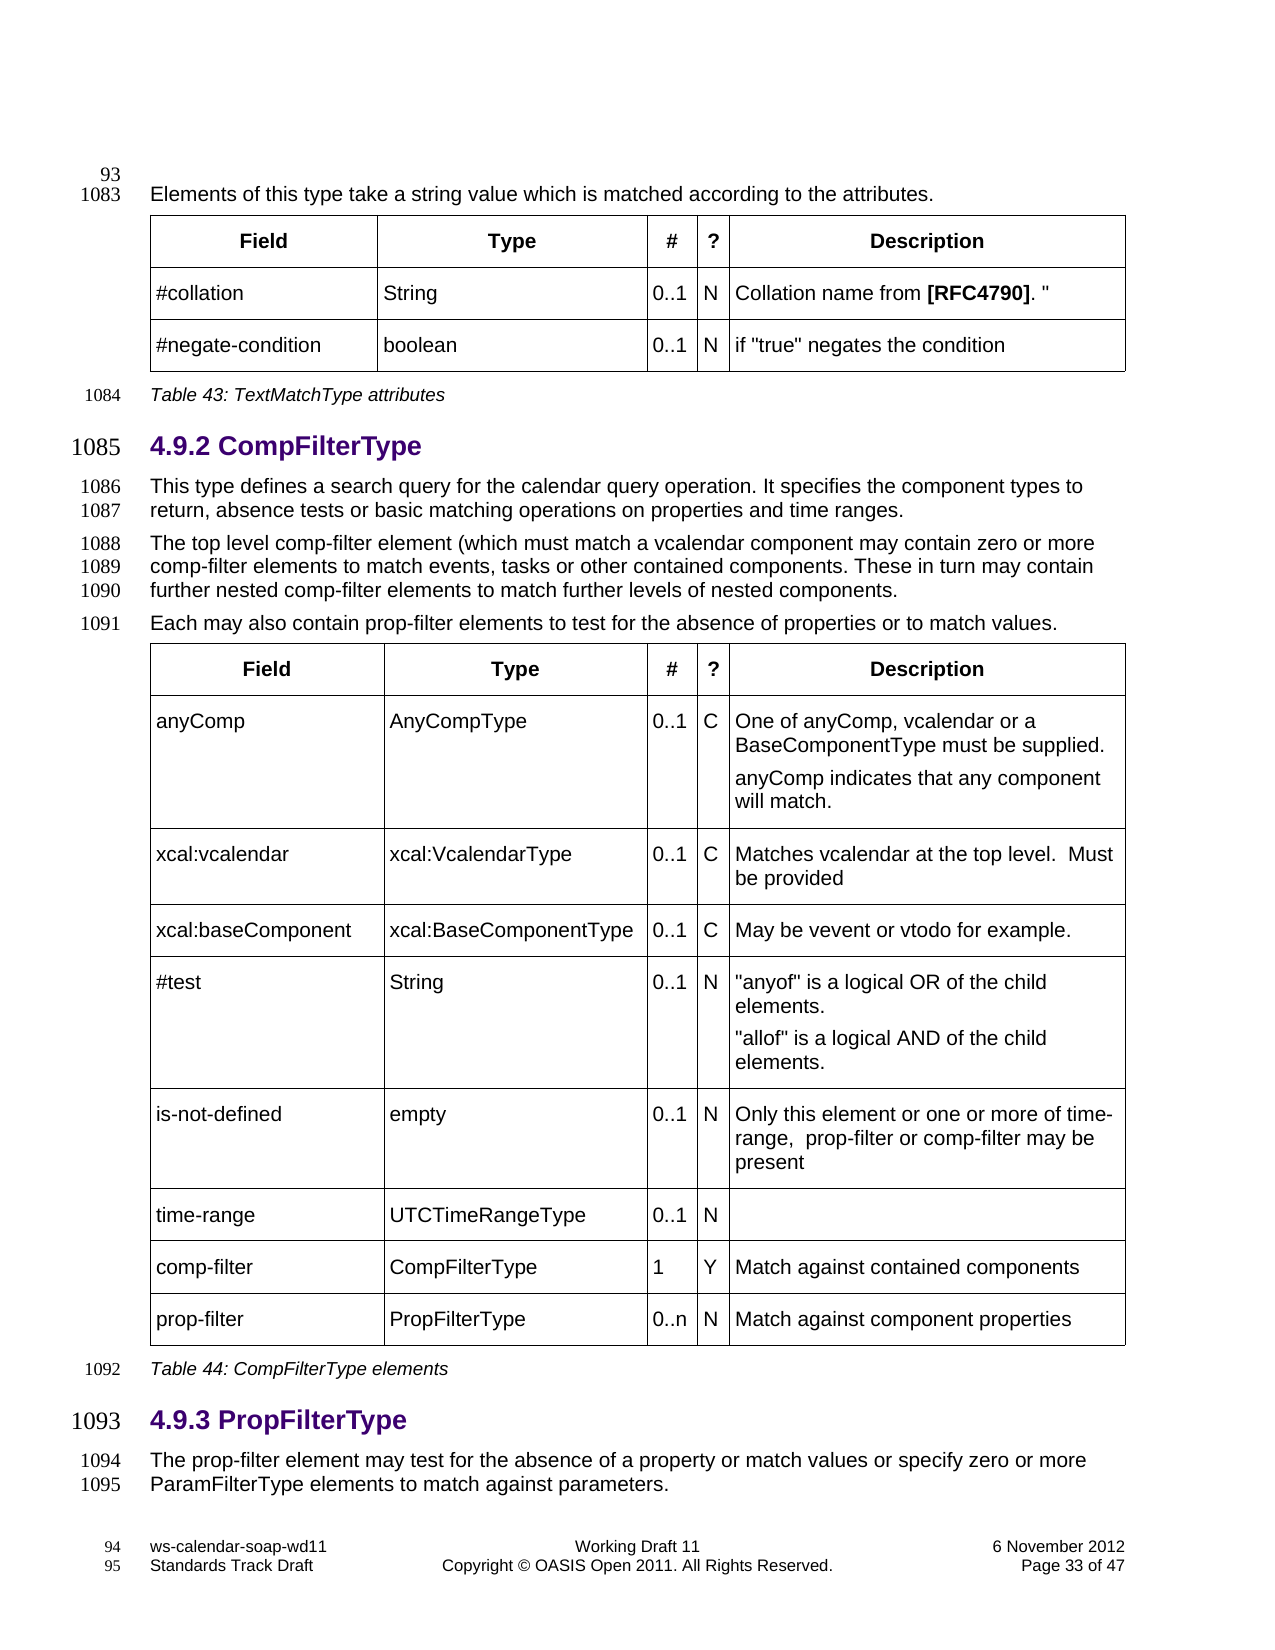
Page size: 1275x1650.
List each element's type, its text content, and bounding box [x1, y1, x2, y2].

table_cell UTCTimeRangeType [385, 1189, 647, 1240]
table_cell 0..1 [648, 268, 697, 319]
table_cell C [698, 829, 729, 903]
table_cell 0..1 [648, 696, 697, 827]
table_cell C [698, 905, 729, 956]
table_header ? [698, 644, 729, 695]
table_cell #test [151, 957, 384, 1088]
table_cell xcal:baseComponent [151, 905, 384, 956]
table_header Type [378, 216, 647, 267]
table_cell xcal:VcalendarType [385, 829, 647, 903]
table_header Field [151, 644, 384, 695]
table_cell N [698, 1294, 729, 1345]
table_cell String [385, 957, 647, 1088]
table_cell Match against component properties [730, 1294, 1125, 1345]
table_cell N [698, 1089, 729, 1188]
table_header Description [730, 216, 1125, 267]
table_cell 0..n [648, 1294, 697, 1345]
table_cell boolean [378, 320, 647, 371]
table_cell N [698, 957, 729, 1088]
table_cell N [698, 1189, 729, 1240]
text The prop-filter element may test for the absence of a property or match values or specify zero or more ParamFilterType elements to match against parameters. [150, 1448, 1125, 1496]
text Table 44: CompFilterType elements [150, 1357, 1125, 1379]
text Each may also contain prop-filter elements to test for the absence of properties or to match values. [150, 611, 1125, 634]
table_cell N [698, 320, 729, 371]
subtitle CompFilterType [150, 430, 1125, 462]
table_cell Y [698, 1241, 729, 1293]
table_cell if "true" negates the condition [730, 320, 1125, 371]
table_cell 0..1 [648, 957, 697, 1088]
table_cell AnyCompType [385, 696, 647, 827]
table_cell 0..1 [648, 905, 697, 956]
table_cell 0..1 [648, 320, 697, 371]
subtitle PropFilterType [150, 1404, 1125, 1435]
table_header Field [151, 216, 377, 267]
table_cell Only this element or one or more of time-range, prop-filter or comp-filter may be present [730, 1089, 1125, 1188]
table_cell #negate-condition [151, 320, 377, 371]
table_cell prop-filter [151, 1294, 384, 1345]
table_header ? [698, 216, 729, 267]
table_header Type [385, 644, 647, 695]
table_cell Match against contained components [730, 1241, 1125, 1293]
text Elements of this type take a string value which is matched according to the attributes. [150, 182, 1125, 206]
table_cell One of anyComp, vcalendar or a BaseComponentType must be supplied. anyComp indicates that any component will match. [730, 696, 1125, 827]
table_cell 1 [648, 1241, 697, 1293]
text Table 43: TextMatchType attributes [150, 384, 1125, 405]
table_cell empty [385, 1089, 647, 1188]
table_cell 0..1 [648, 1189, 697, 1240]
table_cell xcal:BaseComponentType [385, 905, 647, 956]
table_cell Matches vcalendar at the top level. Must be provided [730, 829, 1125, 903]
table_cell 0..1 [648, 829, 697, 903]
table_cell May be vevent or vtodo for example. [730, 905, 1125, 956]
table_cell 0..1 [648, 1089, 697, 1188]
table_cell String [378, 268, 647, 319]
text The top level comp-filter element (which must match a vcalendar component may contain zero or more comp-filter elements to match events, tasks or other contained components. These in turn may contain further nested comp-filter elements to match further levels of nested components. [150, 530, 1125, 602]
table_cell comp-filter [151, 1241, 384, 1293]
table_cell is-not-defined [151, 1089, 384, 1188]
table_header Description [730, 644, 1125, 695]
text This type defines a search query for the calendar query operation. It specifies the component types to return, absence tests or basic matching operations on properties and time ranges. [150, 474, 1125, 522]
table_cell N [698, 268, 729, 319]
table_cell xcal:vcalendar [151, 829, 384, 903]
table_header # [648, 644, 697, 695]
table_cell #collation [151, 268, 377, 319]
table_cell Collation name from [RFC4790]. " [730, 268, 1125, 319]
table_cell [730, 1189, 1125, 1240]
table_cell time-range [151, 1189, 384, 1240]
table_cell C [698, 696, 729, 827]
table_cell anyComp [151, 696, 384, 827]
table_cell PropFilterType [385, 1294, 647, 1345]
table_cell "anyof" is a logical OR of the child elements. "allof" is a logical AND of the child elements. [730, 957, 1125, 1088]
table_header # [648, 216, 697, 267]
table_cell CompFilterType [385, 1241, 647, 1293]
